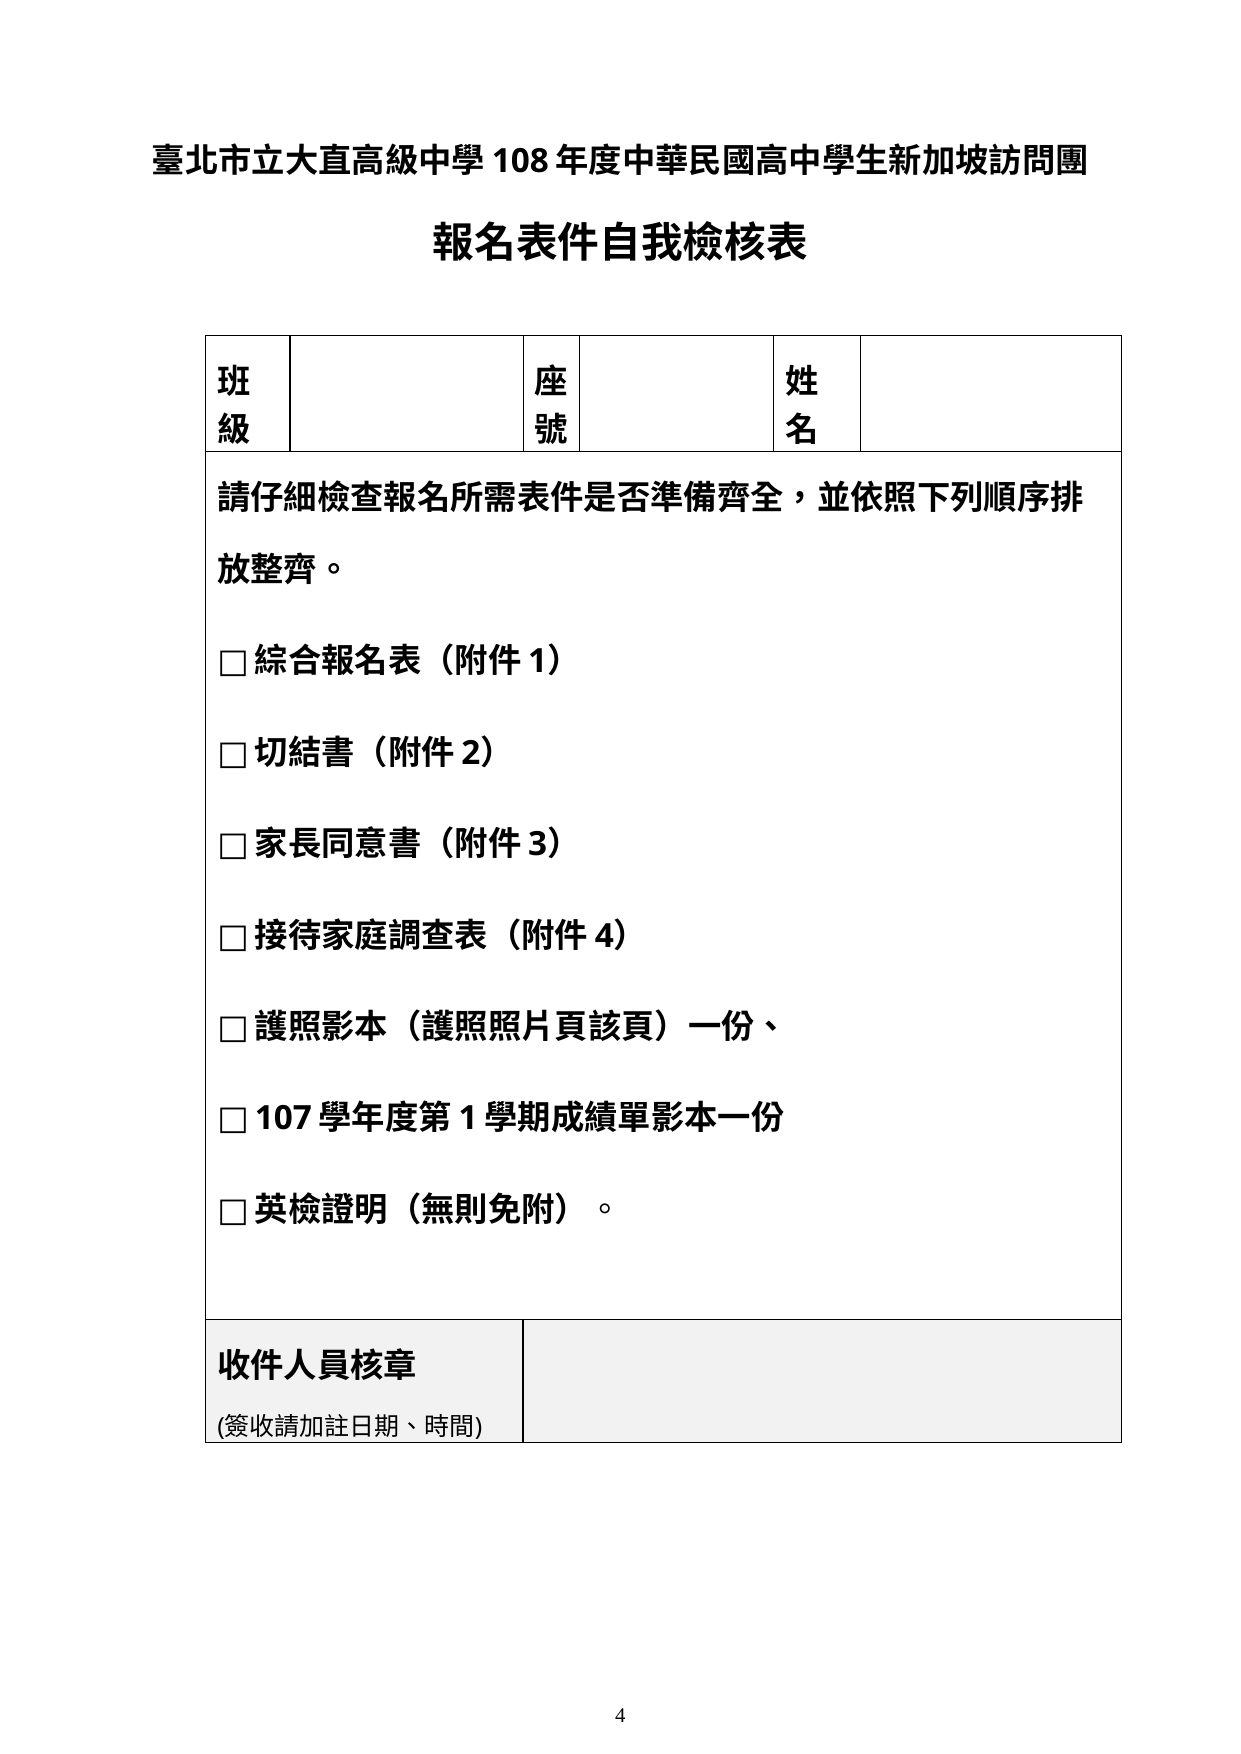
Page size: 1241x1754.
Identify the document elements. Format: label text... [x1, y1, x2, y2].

table_header 姓名 [774, 336, 860, 451]
text 報名表件自我檢核表 [118, 201, 1122, 276]
table_header 座號 [524, 336, 579, 451]
table_header [291, 336, 523, 451]
table_header 班級 [206, 336, 289, 451]
table_header [861, 336, 1121, 451]
text 臺北市立大直高級中學108年度中華民國高中學生新加坡訪問團 [118, 134, 1122, 183]
table_cell [524, 1320, 1121, 1442]
table_header [580, 336, 773, 451]
table_cell 收件人員核章 (簽收請加註日期、時間) [206, 1320, 522, 1442]
table_cell 請仔細檢查報名所需表件是否準備齊全，並依照下列順序排放整齊。 綜合報名表（附件1） 切結書（附件2） 家長同意書（附件3） 接待家庭調查表（附件4） 護照影本（護照照片頁該頁）一份、 107學年度第1學期成績單影本一份 英檢證明（無則免附）。 [206, 452, 1121, 1319]
